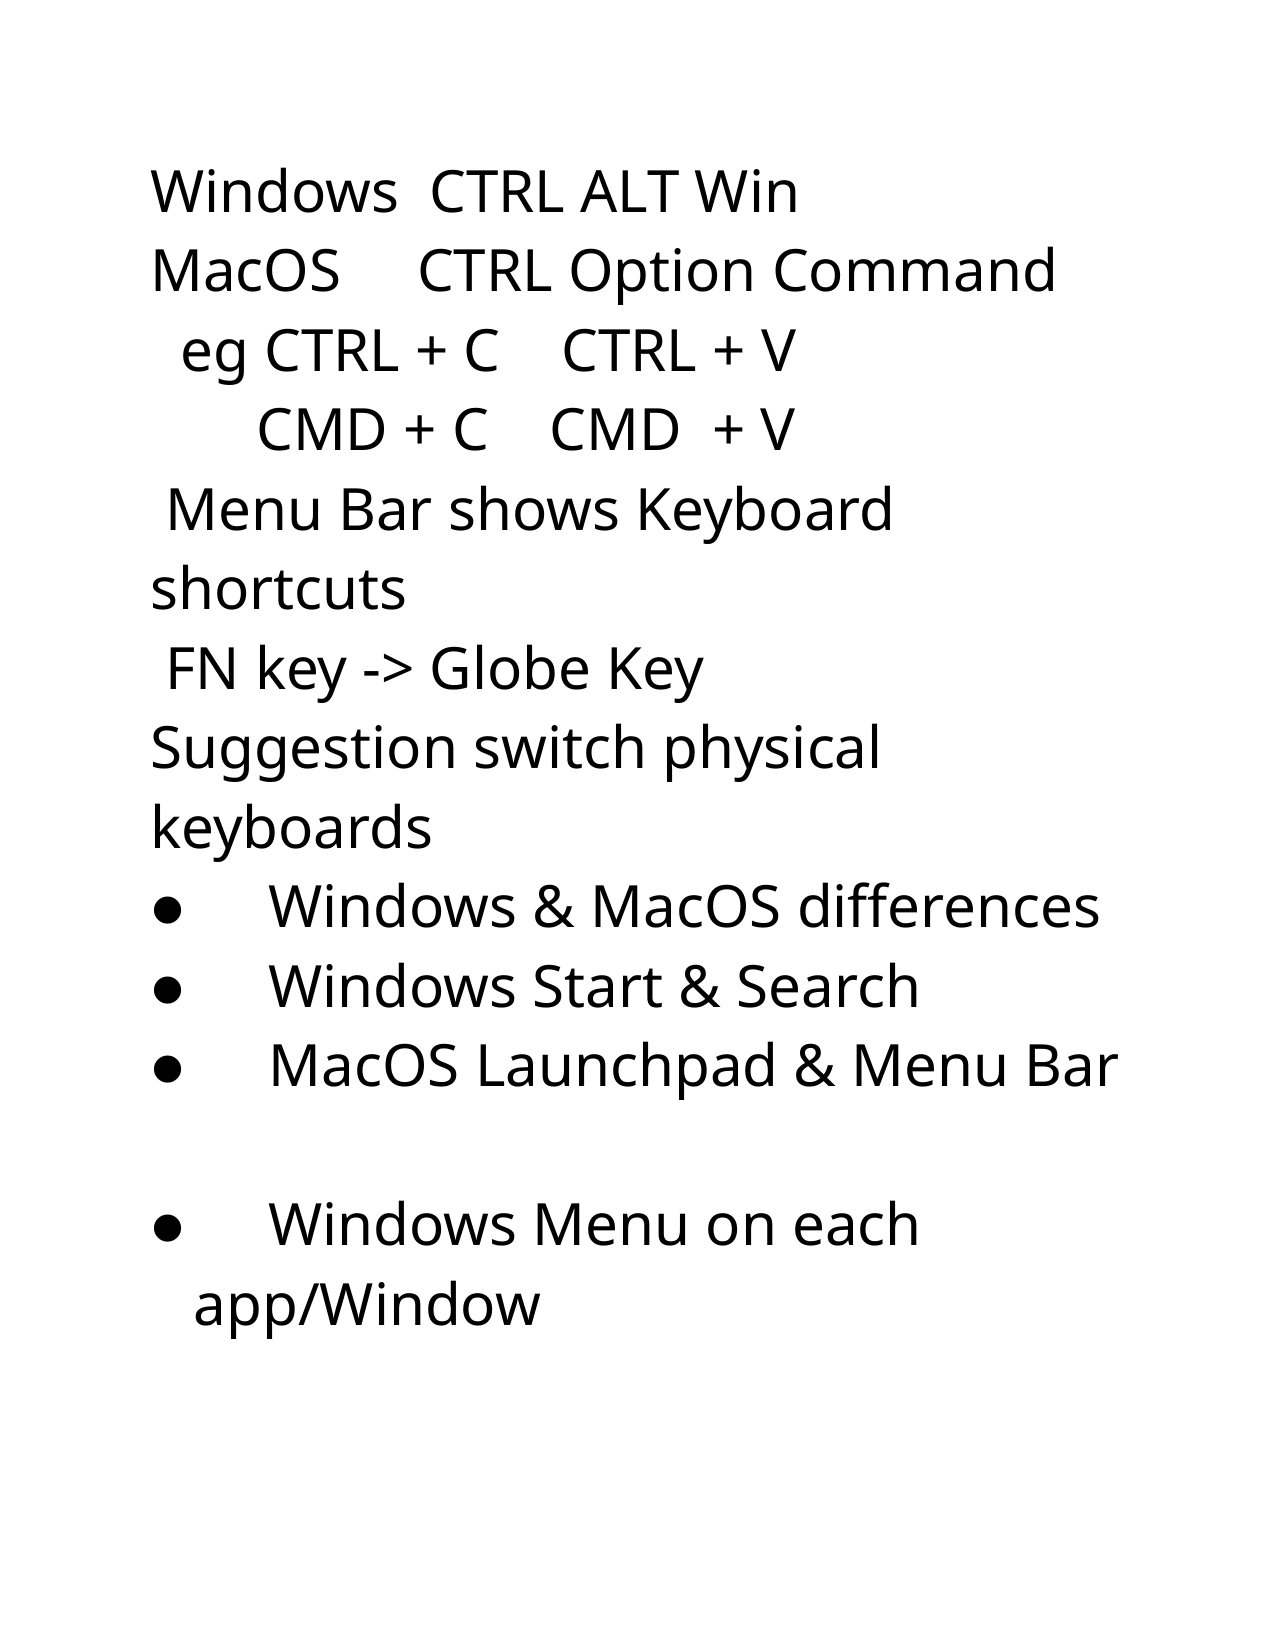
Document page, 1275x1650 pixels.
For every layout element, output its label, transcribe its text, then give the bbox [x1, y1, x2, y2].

text MacOS CTRL Option Command [150, 229, 1125, 309]
list Windows Start & Search [150, 945, 1125, 1024]
list Windows & MacOS differences [150, 865, 1125, 945]
text Menu Bar shows Keyboard shortcuts [150, 468, 1125, 627]
text CMD + C CMD + V [150, 388, 1125, 468]
text Suggestion switch physical keyboards [150, 706, 1125, 865]
list Windows Menu on each app/Window [150, 1183, 1125, 1342]
text eg CTRL + C CTRL + V [150, 309, 1125, 388]
list MacOS Launchpad & Menu Bar [150, 1024, 1125, 1104]
text FN key -> Globe Key [150, 627, 1125, 706]
text Windows CTRL ALT Win [150, 150, 1125, 229]
